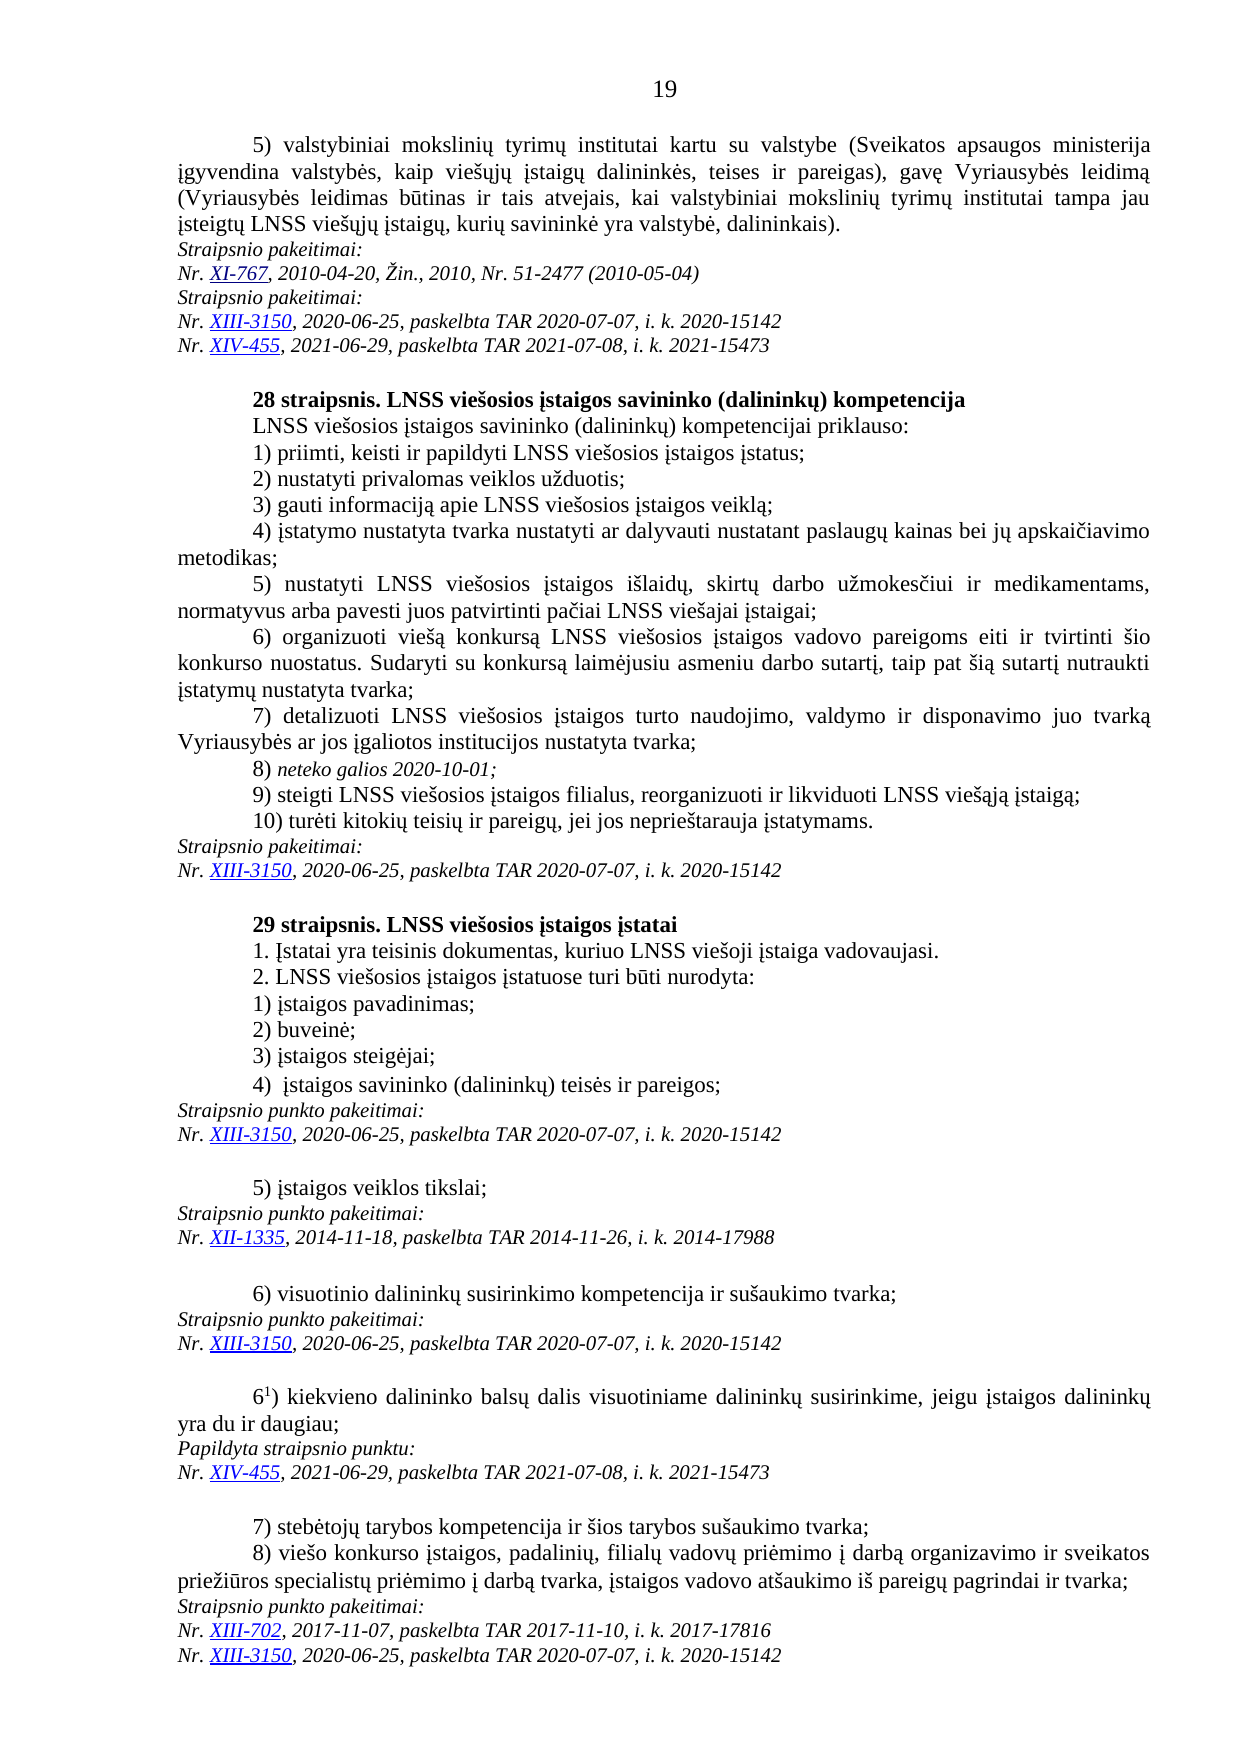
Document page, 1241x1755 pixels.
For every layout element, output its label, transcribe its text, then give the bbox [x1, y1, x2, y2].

text 3) gauti informaciją apie LNSS viešosios įstaigos veiklą; [177, 491, 1152, 518]
text Straipsnio punkto pakeitimai: [177, 1306, 1152, 1331]
text 10) turėti kitokių teisių ir pareigų, jei jos neprieštarauja įstatymams. [177, 807, 1152, 834]
text Nr. XIV-455, 2021-06-29, paskelbta TAR 2021-07-08, i. k. 2021-15473 [177, 1460, 1152, 1484]
text 1. Įstatai yra teisinis dokumentas, kuriuo LNSS viešoji įstaiga vadovaujasi. [177, 937, 1152, 963]
text Nr. XI-767, 2010-04-20, Žin., 2010, Nr. 51-2477 (2010-05-04) [177, 261, 1152, 285]
text Nr. XIII-3150, 2020-06-25, paskelbta TAR 2020-07-07, i. k. 2020-15142 [177, 309, 1152, 333]
text 8) viešo konkurso įstaigos, padalinių, filialų vadovų priėmimo į darbą organizavimo ir sveikatos priežiūros specialistų priėmimo į darbą tvarka, įstaigos vadovo atšaukimo iš pareigų pagrindai ir tvarka; [177, 1539, 1152, 1594]
text 4) įstatymo nustatyta tvarka nustatyti ar dalyvauti nustatant paslaugų kainas bei jų apskaičiavimo metodikas; [177, 518, 1152, 570]
text 7) detalizuoti LNSS viešosios įstaigos turto naudojimo, valdymo ir disponavimo juo tvarką Vyriausybės ar jos įgaliotos institucijos nustatyta tvarka; [177, 702, 1152, 755]
text 2) nustatyti privalomas veiklos užduotis; [177, 465, 1152, 491]
text 5) nustatyti LNSS viešosios įstaigos išlaidų, skirtų darbo užmokesčiui ir medikamentams, normatyvus arba pavesti juos patvirtinti pačiai LNSS viešajai įstaigai; [177, 570, 1152, 623]
text 4) įstaigos savininko (dalininkų) teisės ir pareigos; [177, 1069, 1152, 1098]
text Papildyta straipsnio punktu: [177, 1436, 1152, 1460]
text 5) valstybiniai mokslinių tyrimų institutai kartu su valstybe (Sveikatos apsaugos ministerija įgyvendina valstybės, kaip viešųjų įstaigų dalininkės, teises ir pareigas), gavę Vyriausybės leidimą (Vyriausybės leidimas būtinas ir tais atvejais, kai valstybiniai mokslinių tyrimų institutai tampa jau įsteigtų LNSS viešųjų įstaigų, kurių savininkė yra valstybė, dalininkais). [177, 131, 1152, 237]
text Straipsnio punkto pakeitimai: [177, 1201, 1152, 1225]
text 7) stebėtojų tarybos kompetencija ir šios tarybos sušaukimo tvarka; [177, 1513, 1152, 1539]
text Nr. XIV-455, 2021-06-29, paskelbta TAR 2021-07-08, i. k. 2021-15473 [177, 333, 1152, 357]
text 28 straipsnis. LNSS viešosios įstaigos savininko (dalininkų) kompetencija [177, 386, 1152, 412]
text Straipsnio pakeitimai: [177, 285, 1152, 309]
text Nr. XIII-3150, 2020-06-25, paskelbta TAR 2020-07-07, i. k. 2020-15142 [177, 1331, 1152, 1354]
text 6) organizuoti viešą konkursą LNSS viešosios įstaigos vadovo pareigoms eiti ir tvirtinti šio konkurso nuostatus. Sudaryti su konkursą laimėjusiu asmeniu darbo sutartį, taip pat šią sutartį nutraukti įstatymų nustatyta tvarka; [177, 623, 1152, 702]
text 2. LNSS viešosios įstaigos įstatuose turi būti nurodyta: [177, 963, 1152, 990]
text Nr. XIII-3150, 2020-06-25, paskelbta TAR 2020-07-07, i. k. 2020-15142 [177, 1642, 1152, 1667]
text 1) įstaigos pavadinimas; [177, 990, 1152, 1016]
text 61) kiekvieno dalininko balsų dalis visuotiniame dalininkų susirinkime, jeigu įstaigos dalininkų yra du ir daugiau; [177, 1383, 1152, 1436]
text 5) įstaigos veiklos tikslai; [177, 1174, 1152, 1201]
text Nr. XII-1335, 2014-11-18, paskelbta TAR 2014-11-26, i. k. 2014-17988 [177, 1225, 1152, 1249]
text 2) buveinė; [177, 1016, 1152, 1042]
text Straipsnio punkto pakeitimai: [177, 1594, 1152, 1618]
text Straipsnio pakeitimai: [177, 834, 1152, 858]
text Nr. XIII-702, 2017-11-07, paskelbta TAR 2017-11-10, i. k. 2017-17816 [177, 1618, 1152, 1642]
text 8) neteko galios 2020-10-01; [177, 755, 1152, 781]
text Nr. XIII-3150, 2020-06-25, paskelbta TAR 2020-07-07, i. k. 2020-15142 [177, 858, 1152, 882]
text 29 straipsnis. LNSS viešosios įstaigos įstatai [177, 911, 1152, 937]
text 3) įstaigos steigėjai; [177, 1042, 1152, 1069]
text Straipsnio punkto pakeitimai: [177, 1098, 1152, 1122]
text Straipsnio pakeitimai: [177, 237, 1152, 261]
text LNSS viešosios įstaigos savininko (dalininkų) kompetencijai priklauso: [177, 412, 1152, 438]
text Nr. XIII-3150, 2020-06-25, paskelbta TAR 2020-07-07, i. k. 2020-15142 [177, 1122, 1152, 1146]
text 1) priimti, keisti ir papildyti LNSS viešosios įstaigos įstatus; [177, 438, 1152, 465]
text 9) steigti LNSS viešosios įstaigos filialus, reorganizuoti ir likviduoti LNSS viešąją įstaigą; [177, 781, 1152, 807]
text 6) visuotinio dalininkų susirinkimo kompetencija ir sušaukimo tvarka; [177, 1278, 1152, 1306]
